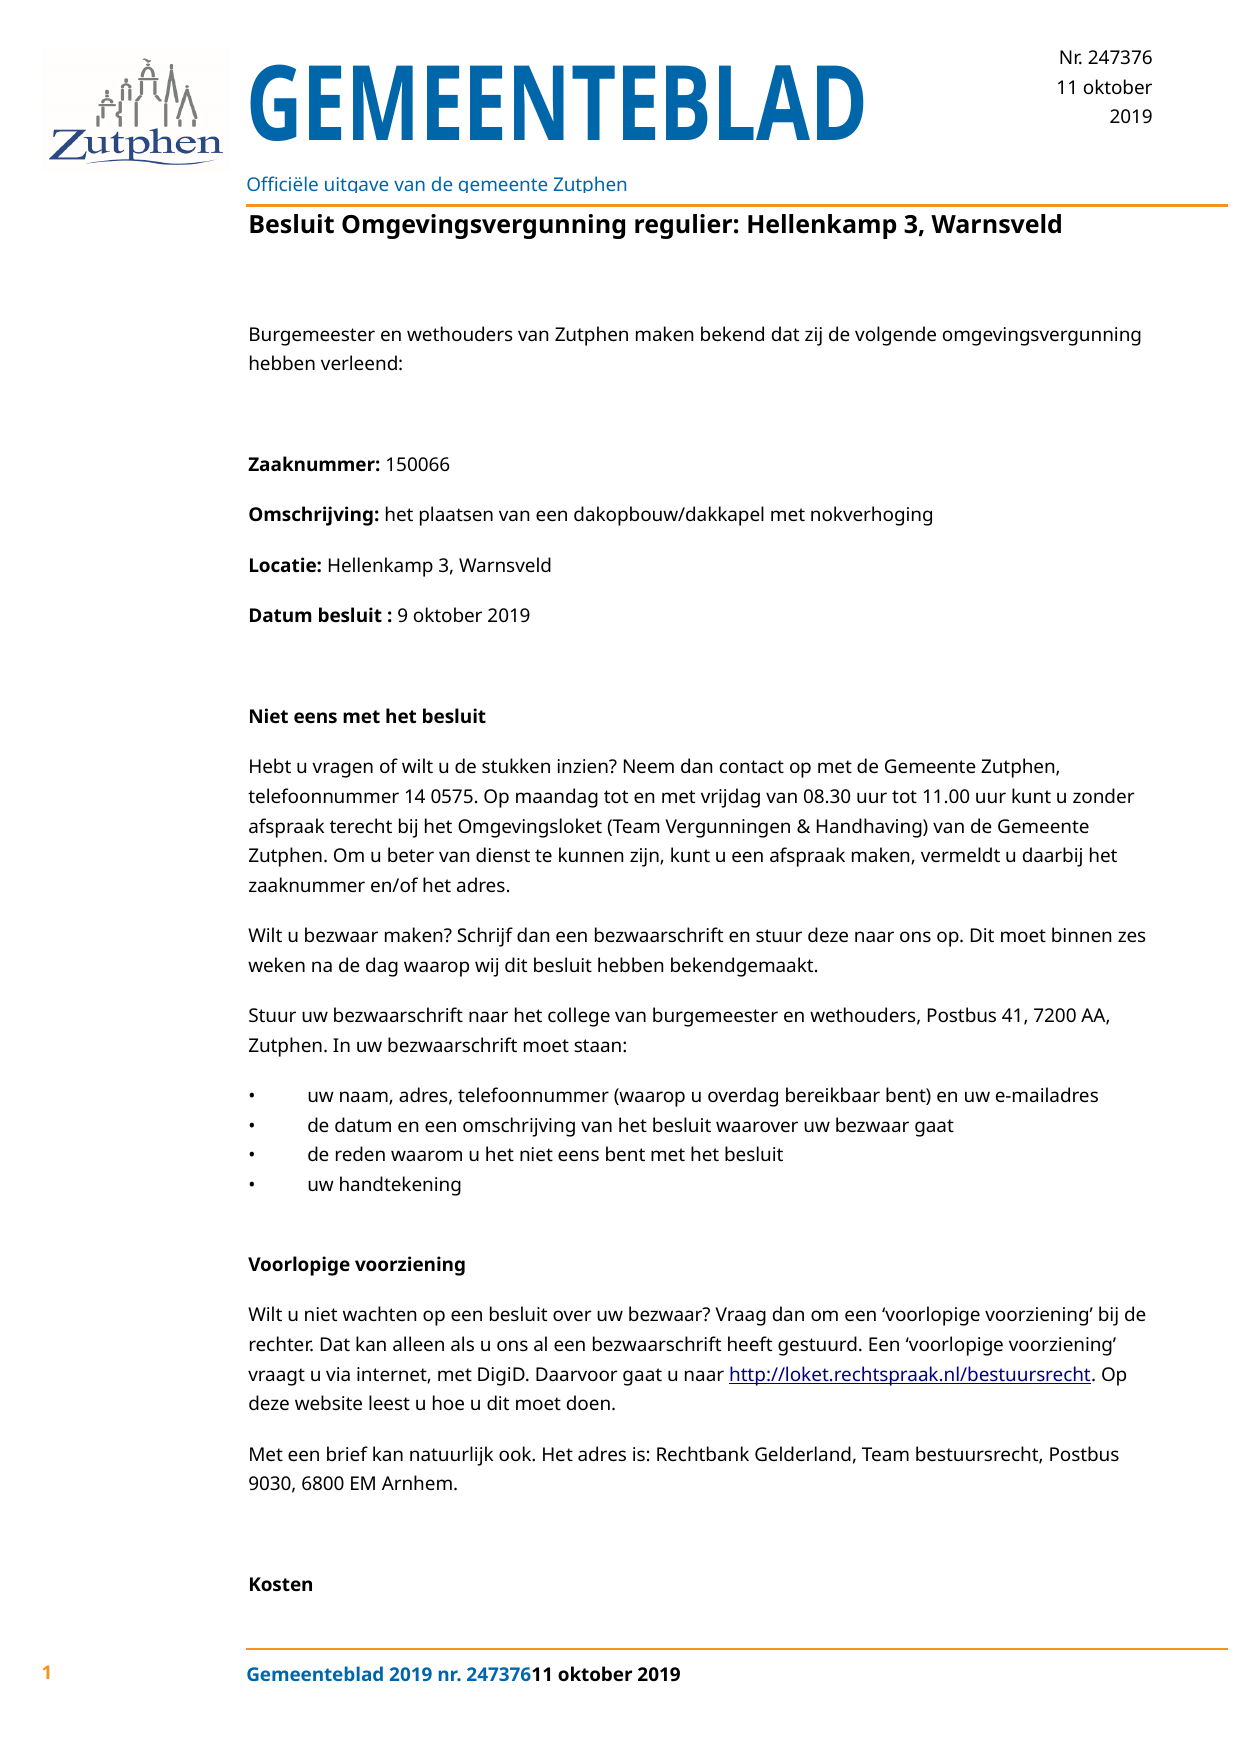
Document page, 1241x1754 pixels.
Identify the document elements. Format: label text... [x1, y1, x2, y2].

text Burgemeester en wethouders van Zutphen maken bekend dat zij de volgende omgevingsvergunning hebben verleend: [248, 321, 1152, 376]
list uw handtekening [248, 1171, 1152, 1197]
text Wilt u niet wachten op een besluit over uw bezwaar? Vraag dan om een ‘voorlopige voorziening’ bij de rechter. Dat kan alleen als u ons al een bezwaarschrift heeft gestuurd. Een ‘voorlopige voorziening’ vraagt u via internet, met DigiD. Daarvoor gaat u naar http://loket.rechtspraak.nl/bestuursrecht. Op deze website leest u hoe u dit moet doen. [248, 1302, 1152, 1416]
text Besluit Omgevingsvergunning regulier: Hellenkamp 3, Warnsveld [248, 207, 1152, 241]
list de datum en een omschrijving van het besluit waarover uw bezwaar gaat [248, 1112, 1152, 1138]
text Omschrijving: het plaatsen van een dakopbouw/dakkapel met nokverhoging [248, 502, 1152, 527]
list uw naam, adres, telefoonnummer (waarop u overdag bereikbaar bent) en uw e-mailadres [248, 1082, 1152, 1108]
text Kosten [248, 1571, 1152, 1597]
text Wilt u bezwaar maken? Schrijf dan een bezwaarschrift en stuur deze naar ons op. Dit moet binnen zes weken na de dag waarop wij dit besluit hebben bekendgemaakt. [248, 922, 1152, 978]
text Locatie: Hellenkamp 3, Warnsveld [248, 552, 1152, 578]
list de reden waarom u het niet eens bent met het besluit [248, 1142, 1152, 1167]
text Met een brief kan natuurlijk ook. Het adres is: Rechtbank Gelderland, Team bestuursrecht, Postbus 9030, 6800 EM Arnhem. [248, 1441, 1152, 1496]
text Voorlopige voorziening [248, 1251, 1152, 1277]
text Datum besluit : 9 oktober 2019 [248, 602, 1152, 628]
text Stuur uw bezwaarschrift naar het college van burgemeester en wethouders, Postbus 41, 7200 AA, Zutphen. In uw bezwaarschrift moet staan: [248, 1002, 1152, 1058]
picture [41, 47, 231, 172]
text Zaaknummer: 150066 [248, 451, 1152, 477]
text Niet eens met het besluit [248, 703, 1152, 729]
text Hebt u vragen of wilt u de stukken inzien? Neem dan contact op met de Gemeente Zutphen, telefoonnummer 14 0575. Op maandag tot en met vrijdag van 08.30 uur tot 11.00 uur kunt u zonder afspraak terecht bij het Omgevingsloket (Team Vergunningen & Handhaving) van de Gemeente Zutphen. Om u beter van dienst te kunnen zijn, kunt u een afspraak maken, vermeldt u daarbij het zaaknummer en/of het adres. [248, 754, 1152, 898]
